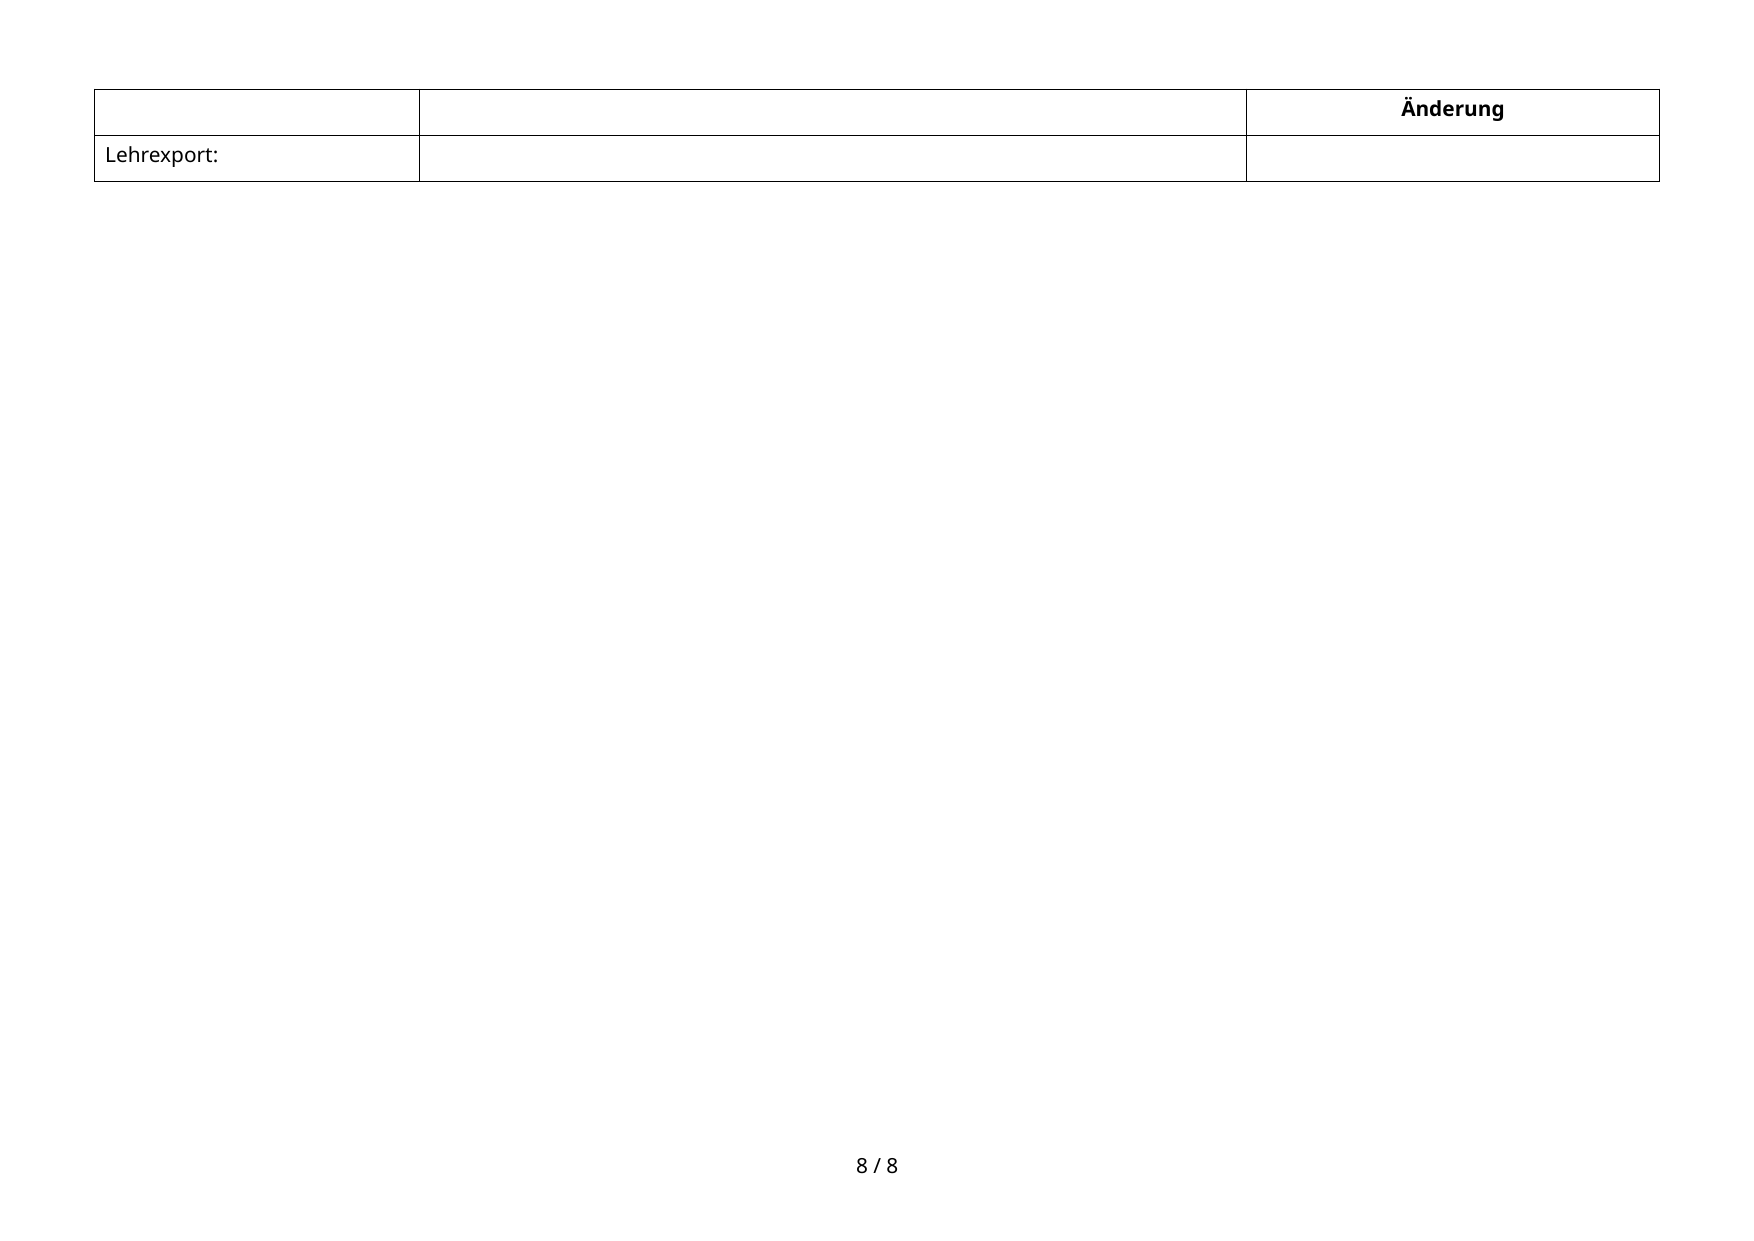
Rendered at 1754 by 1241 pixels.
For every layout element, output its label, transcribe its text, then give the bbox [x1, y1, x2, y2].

table_cell [420, 136, 1246, 181]
table_header Änderung [1247, 90, 1659, 134]
table_header [420, 90, 1246, 134]
table_cell [1247, 136, 1659, 181]
table_header [95, 90, 419, 134]
table_cell Lehrexport: [95, 136, 419, 181]
